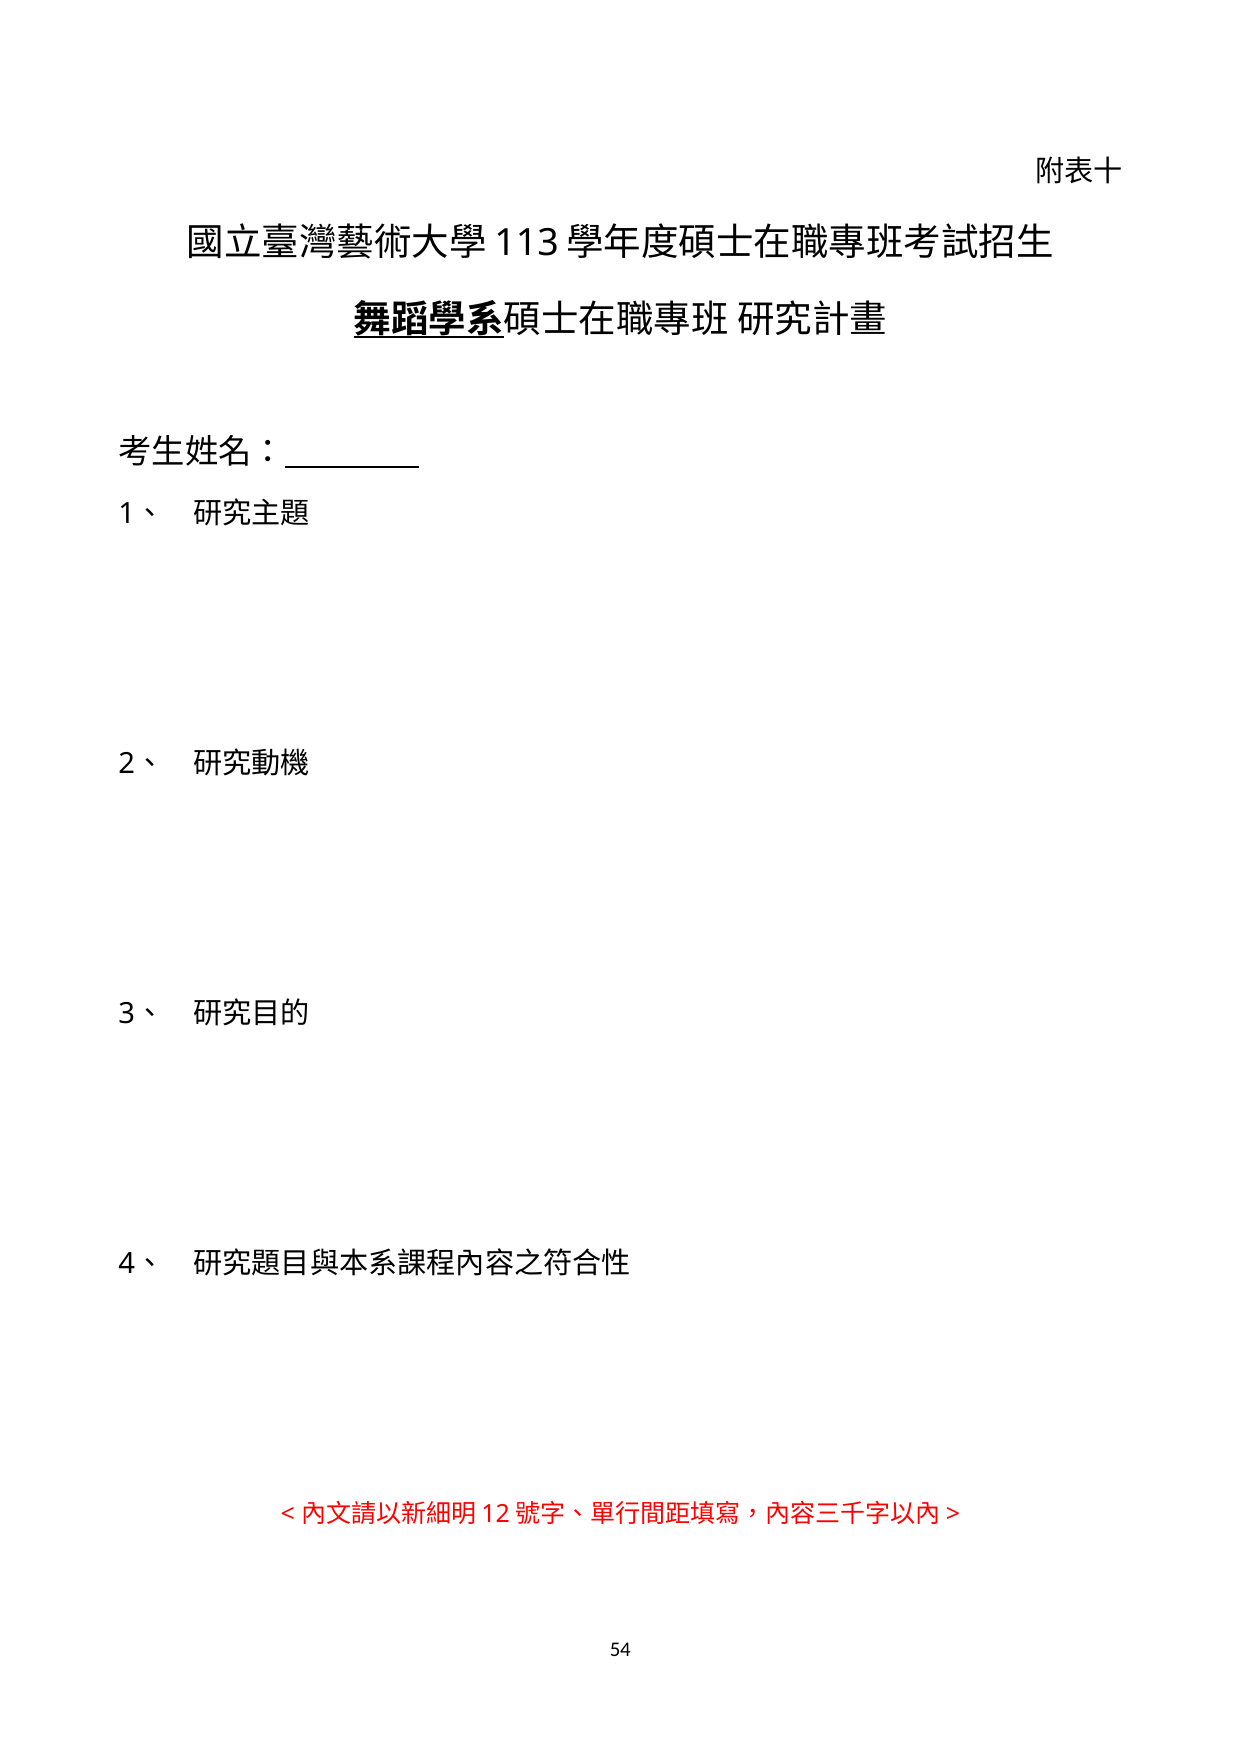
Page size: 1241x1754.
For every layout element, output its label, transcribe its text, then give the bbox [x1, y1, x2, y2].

text 考生姓名： [118, 407, 1122, 469]
text 舞蹈學系碩士在職專班 研究計畫 [118, 274, 1122, 337]
list 研究目的 [118, 969, 1122, 1032]
text 國立臺灣藝術大學113學年度碩士在職專班考試招生 [118, 197, 1122, 259]
list 研究動機 [118, 719, 1122, 782]
text < 內文請以新細明12號字、單行間距填寫，內容三千字以內 > [118, 1469, 1122, 1532]
list 研究主題 [118, 469, 1122, 532]
list 研究題目與本系課程內容之符合性 [118, 1219, 1122, 1282]
text 附表十 [118, 127, 1122, 189]
